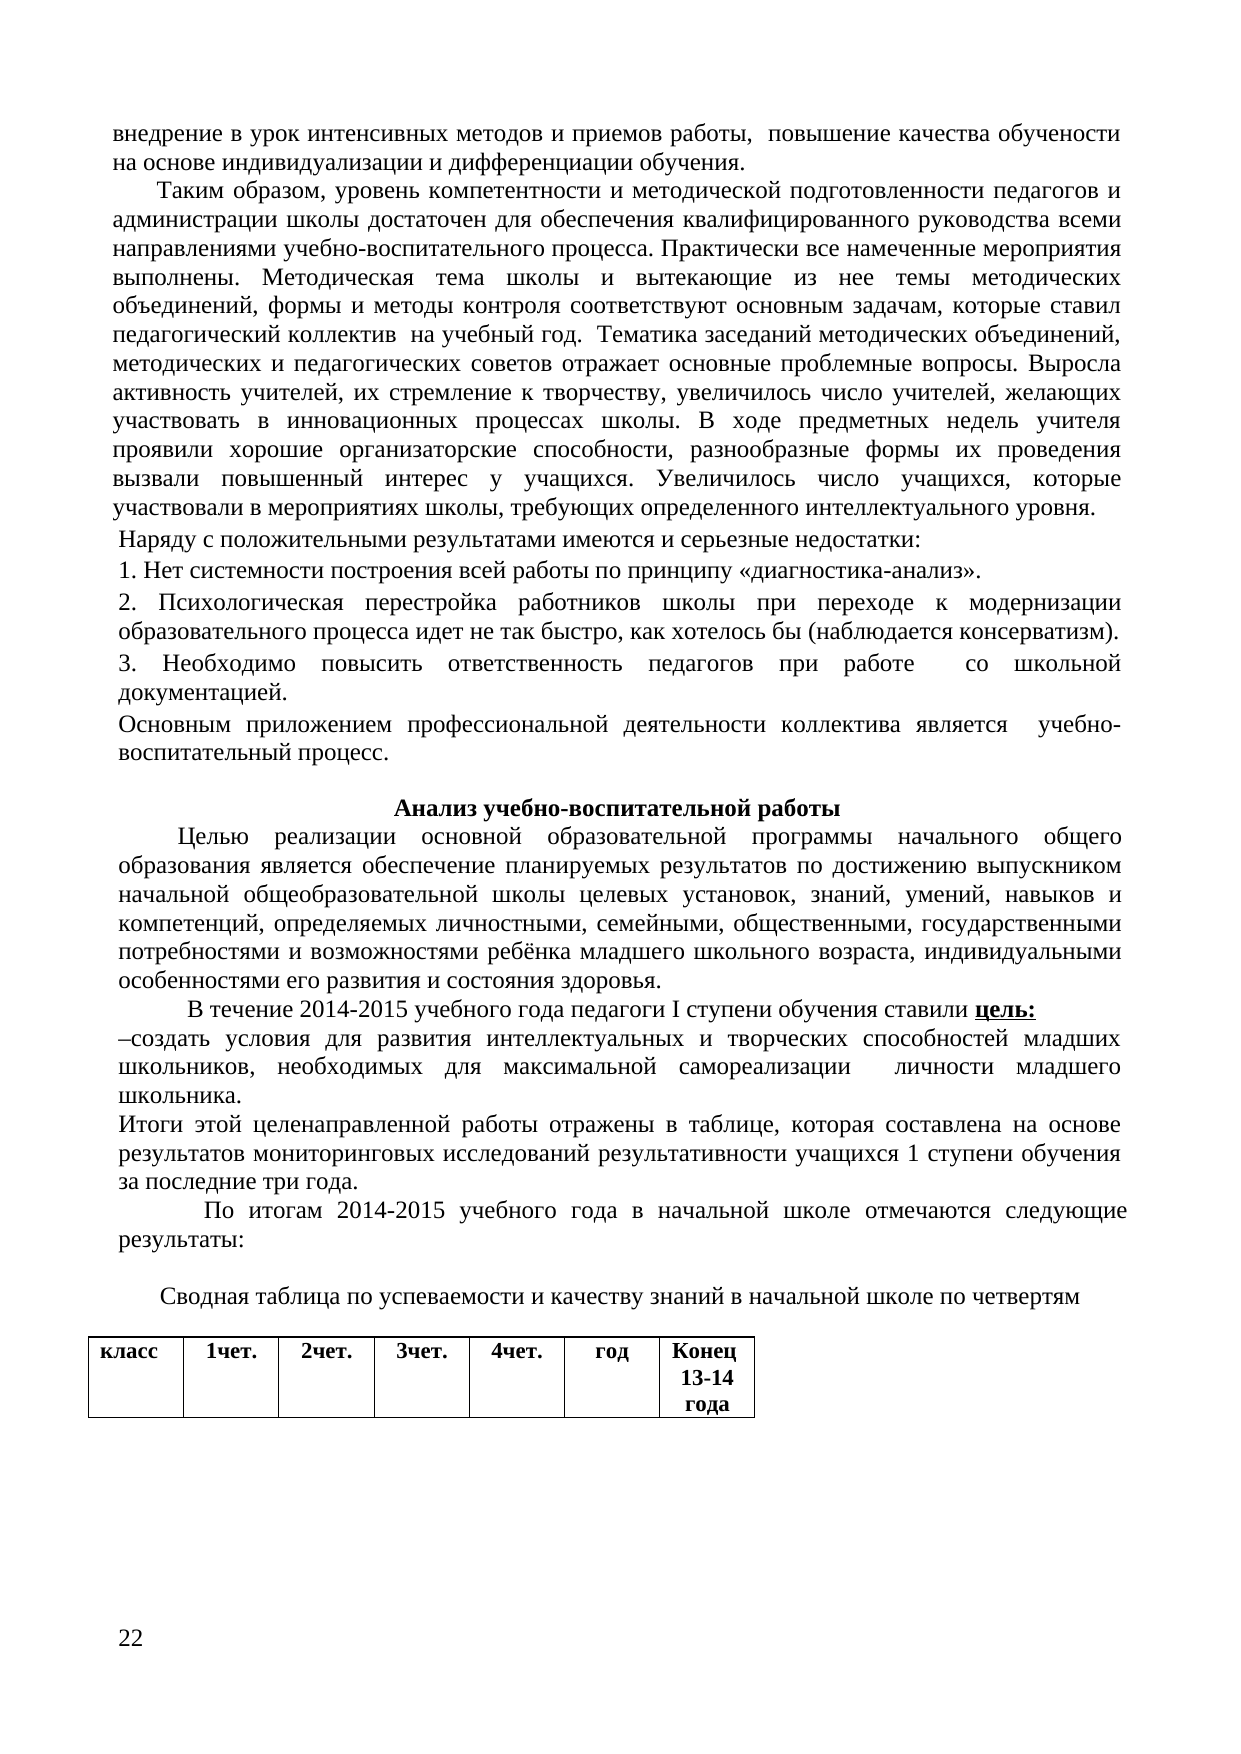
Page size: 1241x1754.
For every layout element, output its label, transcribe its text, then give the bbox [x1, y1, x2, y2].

text 1. Нет системности построения всей работы по принципу «диагностика-анализ». [118, 556, 1122, 584]
text –создать условия для развития интеллектуальных и творческих способностей младших школьников, необходимых для максимальной самореализации личности младшего школьника. [118, 1023, 1122, 1109]
table_header 4чет. [470, 1338, 564, 1417]
table_header Конец 13-14 года [660, 1338, 754, 1417]
text В течение 2014-2015 учебного года педагоги I ступени обучения ставили цель: [118, 994, 1122, 1023]
text Целью реализации основной образовательной программы начального общего образования является обеспечение планируемых результатов по достижению выпускником начальной общеобразовательной школы целевых установок, знаний, умений, навыков и компетенций, определяемых личностными, семейными, общественными, государственными потребностями и возможностями ребёнка младшего школьного возраста, индивидуальными особенностями его развития и состояния здоровья. [118, 821, 1123, 994]
table_header класс [89, 1338, 183, 1417]
text Основным приложением профессиональной деятельности коллектива является учебно-воспитательный процесс. [118, 709, 1122, 766]
text Анализ учебно-воспитательной работы [118, 793, 1122, 821]
text По итогам 2014-2015 учебного года в начальной школе отмечаются следующие результаты: [118, 1195, 1128, 1253]
text Итоги этой целенаправленной работы отражены в таблице, которая составлена на основе результатов мониторинговых исследований результативности учащихся 1 ступени обучения за последние три года. [118, 1109, 1122, 1195]
table_header год [565, 1338, 659, 1417]
table_header 1чет. [184, 1338, 278, 1417]
text Сводная таблица по успеваемости и качеству знаний в начальной школе по четвертям [118, 1281, 1122, 1310]
table_header 2чет. [279, 1338, 374, 1417]
text Таким образом, уровень компетентности и методической подготовленности педагогов и администрации школы достаточен для обеспечения квалифицированного руководства всеми направлениями учебно-воспитательного процесса. Практически все намеченные мероприятия выполнены. Методическая тема школы и вытекающие из нее темы методических объединений, формы и методы контроля соответствуют основным задачам, которые ставил педагогический коллектив на учебный год. Тематика заседаний методических объединений, методических и педагогических советов отражает основные проблемные вопросы. Выросла активность учителей, их стремление к творчеству, увеличилось число учителей, желающих участвовать в инновационных процессах школы. В ходе предметных недель учителя проявили хорошие организаторские способности, разнообразные формы их проведения вызвали повышенный интерес у учащихся. Увеличилось число учащихся, которые участвовали в мероприятиях школы, требующих определенного интеллектуального уровня. [112, 176, 1122, 521]
text 2. Психологическая перестройка работников школы при переходе к модернизации образовательного процесса идет не так быстро, как хотелось бы (наблюдается консерватизм). [118, 587, 1122, 645]
table_header 3чет. [375, 1338, 469, 1417]
text Наряду с положительными результатами имеются и серьезные недостатки: [118, 524, 1122, 552]
text внедрение в урок интенсивных методов и приемов работы, повышение качества обучености на основе индивидуализации и дифференциации обучения. [112, 118, 1122, 176]
text 3. Необходимо повысить ответственность педагогов при работе со школьной документацией. [118, 648, 1122, 706]
